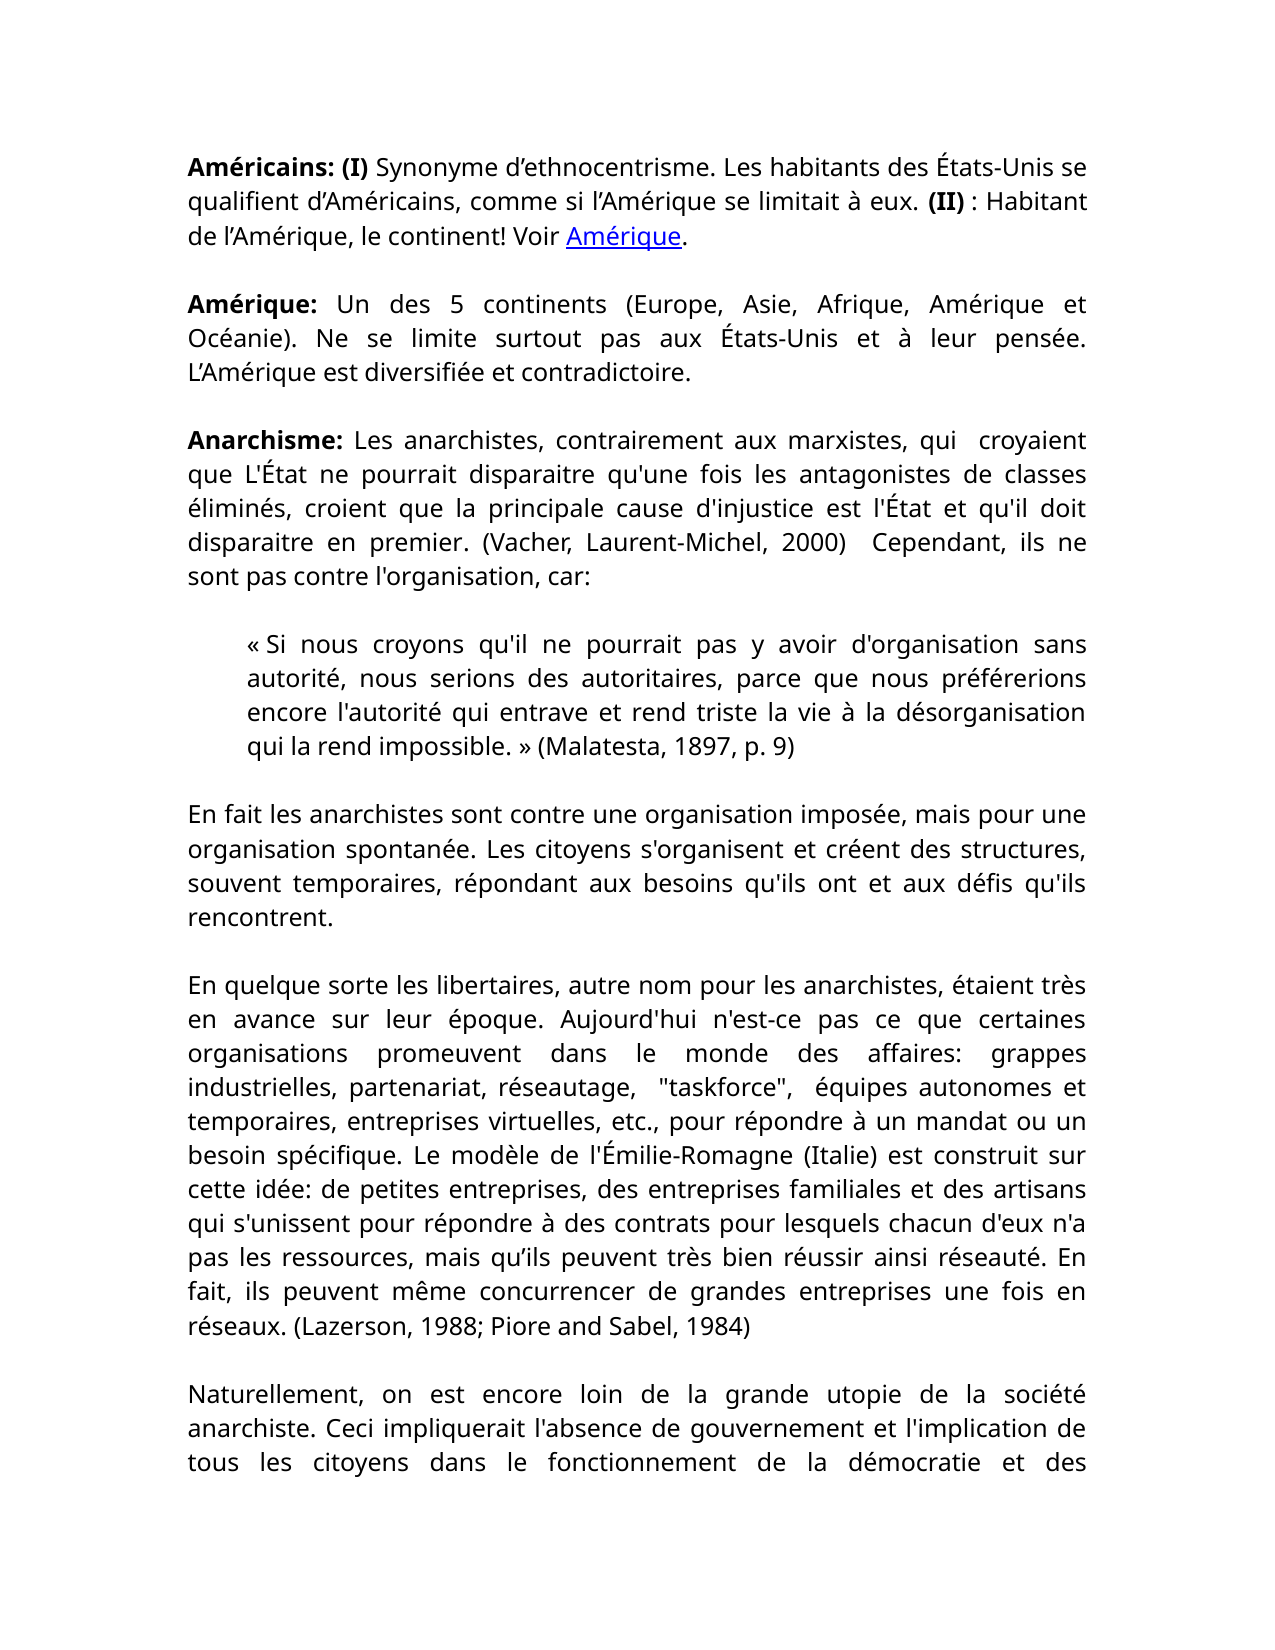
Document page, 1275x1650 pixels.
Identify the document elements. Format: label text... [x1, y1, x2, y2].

text En fait les anarchistes sont contre une organisation imposée, mais pour une organisation spontanée. Les citoyens s'organisent et créent des structures, souvent temporaires, répondant aux besoins qu'ils ont et aux défis qu'ils rencontrent. [187, 797, 1087, 933]
text « Si nous croyons qu'il ne pourrait pas y avoir d'organisation sans autorité, nous serions des autoritaires, parce que nous préférerions encore l'autorité qui entrave et rend triste la vie à la désorganisation qui la rend impossible. » (Malatesta, 1897, p. 9) [247, 627, 1087, 763]
text Amérique: Un des 5 continents (Europe, Asie, Afrique, Amérique et Océanie). Ne se limite surtout pas aux États-Unis et à leur pensée. L’Amérique est diversifiée et contradictoire. [187, 286, 1087, 388]
text Anarchisme: Les anarchistes, contrairement aux marxistes, qui croyaient que L'État ne pourrait disparaitre qu'une fois les antagonistes de classes éliminés, croient que la principale cause d'injustice est l'État et qu'il doit disparaitre en premier. (Vacher, Laurent-Michel, 2000) Cependant, ils ne sont pas contre l'organisation, car: [187, 422, 1087, 593]
text Américains: (I) Synonyme d’ethnocentrisme. Les habitants des États-Unis se qualifient d’Américains, comme si l’Amérique se limitait à eux. (II) : Habitant de l’Amérique, le continent! Voir Amérique. [187, 150, 1087, 252]
text En quelque sorte les libertaires, autre nom pour les anarchistes, étaient très en avance sur leur époque. Aujourd'hui n'est-ce pas ce que certaines organisations promeuvent dans le monde des affaires: grappes industrielles, partenariat, réseautage, "taskforce", équipes autonomes et temporaires, entreprises virtuelles, etc., pour répondre à un mandat ou un besoin spécifique. Le modèle de l'Émilie-Romagne (Italie) est construit sur cette idée: de petites entreprises, des entreprises familiales et des artisans qui s'unissent pour répondre à des contrats pour lesquels chacun d'eux n'a pas les ressources, mais qu’ils peuvent très bien réussir ainsi réseauté. En fait, ils peuvent même concurrencer de grandes entreprises une fois en réseaux. (Lazerson, 1988; Piore and Sabel, 1984) [187, 967, 1087, 1342]
text Naturellement, on est encore loin de la grande utopie de la société anarchiste. Ceci impliquerait l'absence de gouvernement et l'implication de tous les citoyens dans le fonctionnement de la démocratie et des [187, 1376, 1087, 1478]
